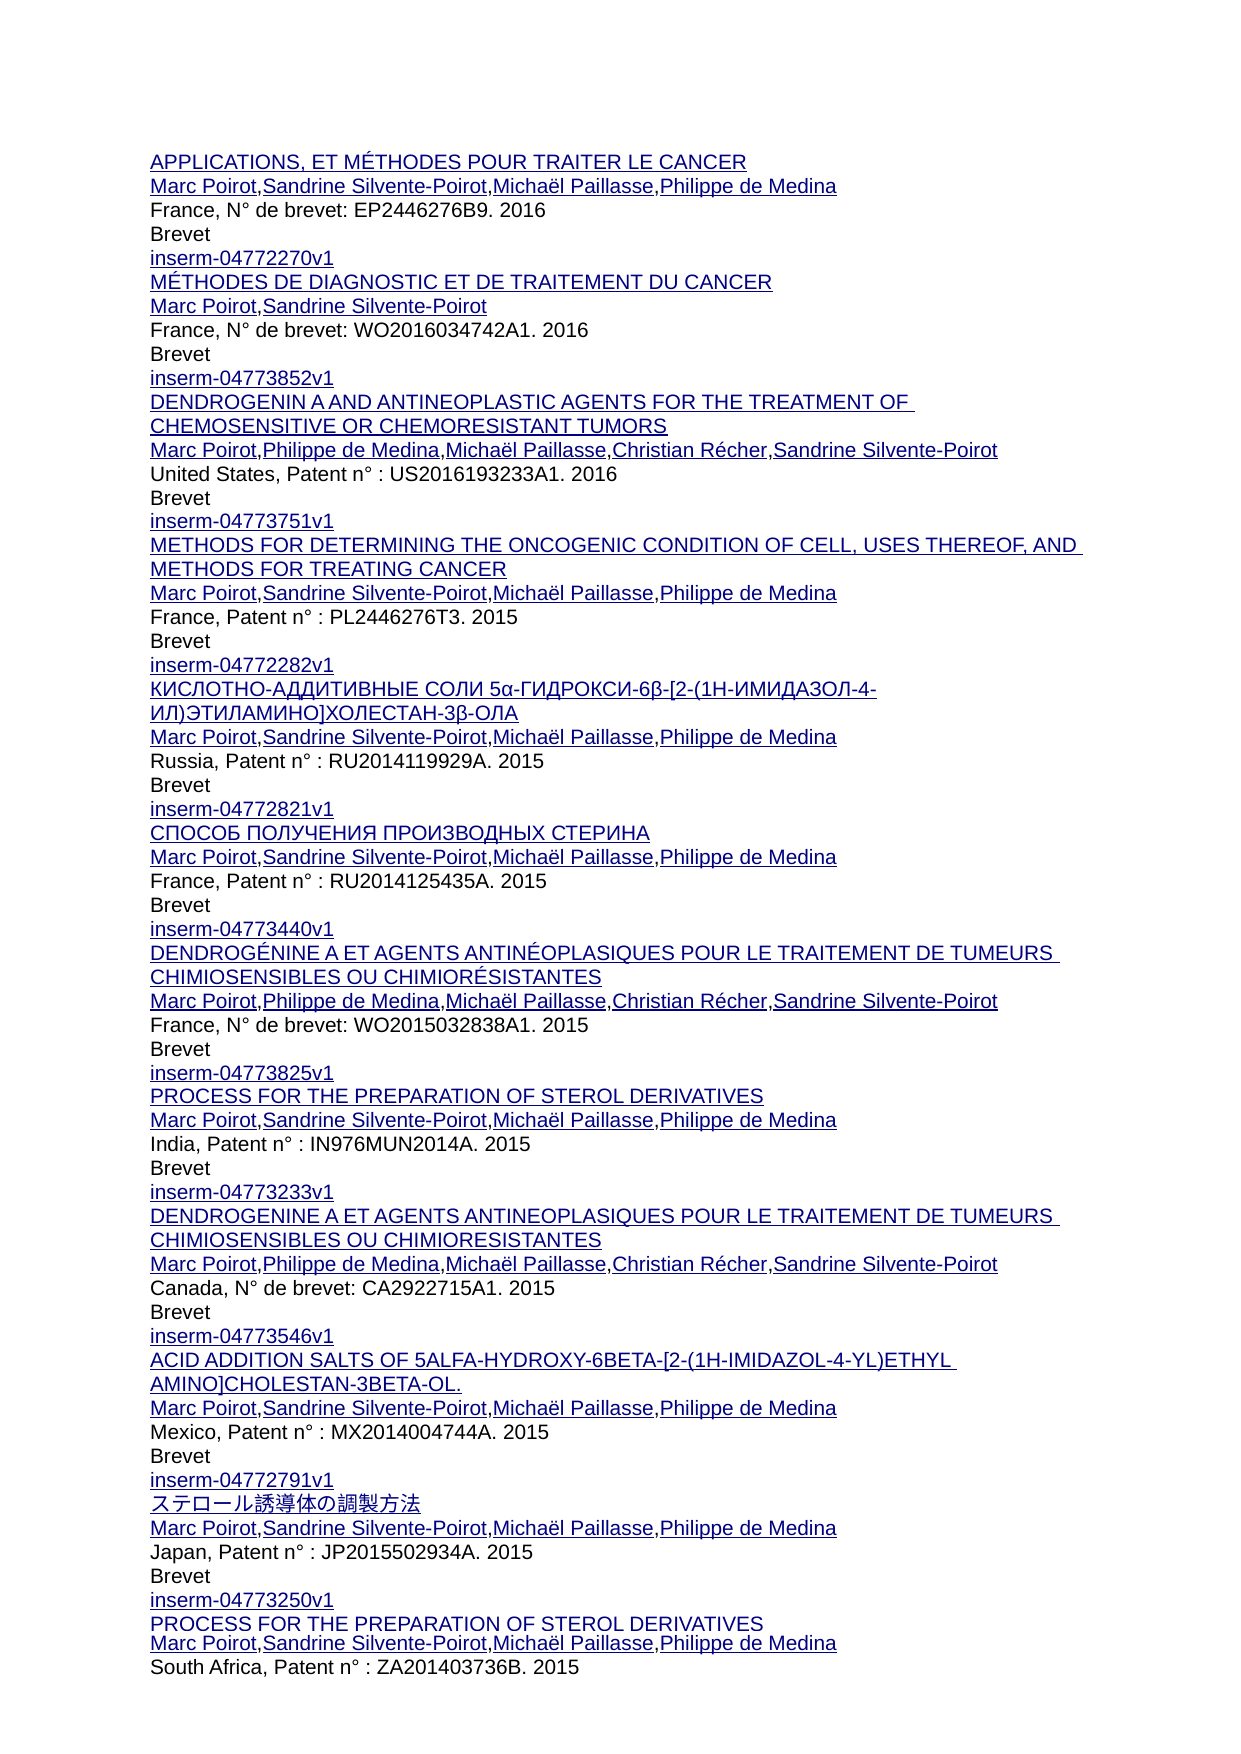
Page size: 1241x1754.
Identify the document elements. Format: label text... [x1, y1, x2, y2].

table_cell DENDROGENINE A ET AGENTS ANTINEOPLASIQUES POUR LE TRAITEMENT DE TUMEURS CHIMIOSENSIBLES OU CHIMIORESISTANTES Marc Poirot,Philippe de Medina,Michaël Paillasse,Christian Récher,Sandrine Silvente-Poirot Canada, N° de brevet: CA2922715A1. 2015 Brevet inserm-04773546v1 [150, 1204, 1090, 1348]
table_cell DENDROGÉNINE A ET AGENTS ANTINÉOPLASIQUES POUR LE TRAITEMENT DE TUMEURS CHIMIOSENSIBLES OU CHIMIORÉSISTANTES Marc Poirot,Philippe de Medina,Michaël Paillasse,Christian Récher,Sandrine Silvente-Poirot France, N° de brevet: WO2015032838A1. 2015 Brevet inserm-04773825v1 [150, 941, 1090, 1084]
table_cell ACID ADDITION SALTS OF 5ALFA-HYDROXY-6BETA-[2-(1H-IMIDAZOL-4-YL)ETHYL AMINO]CHOLESTAN-3BETA-OL. Marc Poirot,Sandrine Silvente-Poirot,Michaël Paillasse,Philippe de Medina Mexico, Patent n° : MX2014004744A. 2015 Brevet inserm-04772791v1 [150, 1348, 1090, 1492]
table_cell MÉTHODES DE DIAGNOSTIC ET DE TRAITEMENT DU CANCER Marc Poirot,Sandrine Silvente-Poirot France, N° de brevet: WO2016034742A1. 2016 Brevet inserm-04773852v1 [150, 270, 1090, 389]
table_cell PROCESS FOR THE PREPARATION OF STEROL DERIVATIVES Marc Poirot,Sandrine Silvente-Poirot,Michaël Paillasse,Philippe de Medina South Africa, Patent n° : ZA201403736B. 2015 [150, 1612, 1090, 1679]
table_cell METHODS FOR DETERMINING THE ONCOGENIC CONDITION OF CELL, USES THEREOF, AND METHODS FOR TREATING CANCER Marc Poirot,Sandrine Silvente-Poirot,Michaël Paillasse,Philippe de Medina France, Patent n° : PL2446276T3. 2015 Brevet inserm-04772282v1 [150, 533, 1090, 677]
table_cell PROCESS FOR THE PREPARATION OF STEROL DERIVATIVES Marc Poirot,Sandrine Silvente-Poirot,Michaël Paillasse,Philippe de Medina India, Patent n° : IN976MUN2014A. 2015 Brevet inserm-04773233v1 [150, 1084, 1090, 1204]
table_cell DENDROGENIN A AND ANTINEOPLASTIC AGENTS FOR THE TREATMENT OF CHEMOSENSITIVE OR CHEMORESISTANT TUMORS Marc Poirot,Philippe de Medina,Michaël Paillasse,Christian Récher,Sandrine Silvente-Poirot United States, Patent n° : US2016193233A1. 2016 Brevet inserm-04773751v1 [150, 390, 1090, 533]
table_cell ステロール誘導体の調製方法 Marc Poirot,Sandrine Silvente-Poirot,Michaël Paillasse,Philippe de Medina Japan, Patent n° : JP2015502934A. 2015 Brevet inserm-04773250v1 [150, 1492, 1090, 1612]
table_cell СПОСОБ ПОЛУЧЕНИЯ ПРОИЗВОДНЫХ СТЕРИНА Marc Poirot,Sandrine Silvente-Poirot,Michaël Paillasse,Philippe de Medina France, Patent n° : RU2014125435A. 2015 Brevet inserm-04773440v1 [150, 821, 1090, 941]
table_cell КИСЛОТНО-АДДИТИВНЫЕ СОЛИ 5α-ГИДРОКСИ-6β-[2-(1H-ИМИДАЗОЛ-4-ИЛ)ЭТИЛАМИНО]ХОЛЕСТАН-3β-ОЛА Marc Poirot,Sandrine Silvente-Poirot,Michaël Paillasse,Philippe de Medina Russia, Patent n° : RU2014119929A. 2015 Brevet inserm-04772821v1 [150, 677, 1090, 821]
table_cell APPLICATIONS, ET MÉTHODES POUR TRAITER LE CANCER Marc Poirot,Sandrine Silvente-Poirot,Michaël Paillasse,Philippe de Medina France, N° de brevet: EP2446276B9. 2016 Brevet inserm-04772270v1 [150, 150, 1090, 270]
